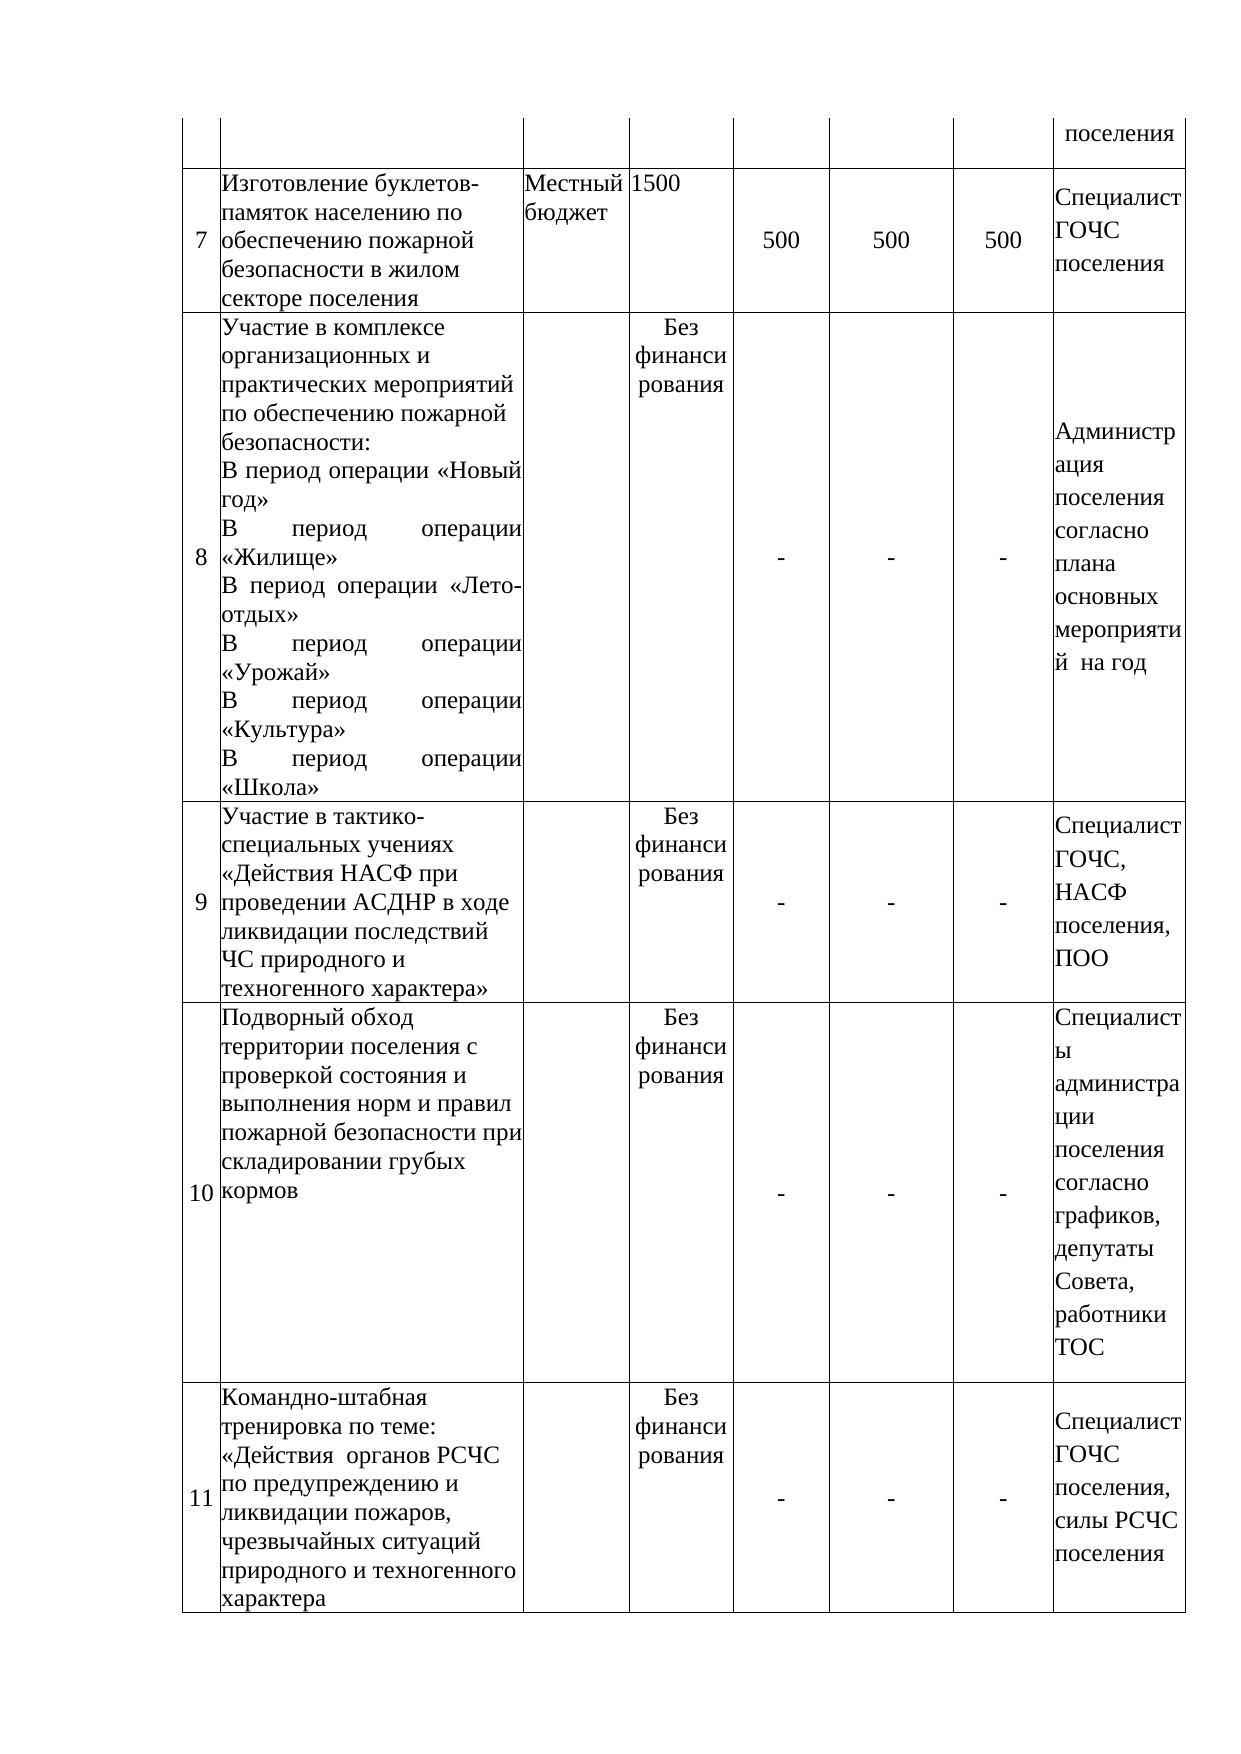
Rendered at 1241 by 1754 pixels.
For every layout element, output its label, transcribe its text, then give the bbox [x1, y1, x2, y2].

table_cell - [830, 313, 953, 801]
table_cell Специалист ГОЧС поселения [1054, 169, 1185, 312]
table_cell - [954, 1383, 1053, 1612]
table_cell Специалист ГОЧС, НАСФ поселения, ПОО [1054, 802, 1185, 1002]
table_cell [221, 118, 523, 168]
table_cell 10 [183, 1003, 220, 1382]
table_cell Местный бюджет [524, 169, 629, 312]
table_cell - [734, 1383, 829, 1612]
table_cell - [734, 313, 829, 801]
table_cell Изготовление буклетов-памяток населению по обеспечению пожарной безопасности в жилом секторе поселения [221, 169, 523, 312]
table_cell - [734, 1003, 829, 1382]
table_cell - [830, 802, 953, 1002]
table_cell Без финансирования [630, 313, 733, 801]
table_cell 9 [183, 802, 220, 1002]
table_cell [183, 118, 220, 168]
table_cell [524, 313, 629, 801]
table_cell 8 [183, 313, 220, 801]
table_cell [954, 118, 1053, 168]
table_cell - [954, 1003, 1053, 1382]
table_cell - [954, 802, 1053, 1002]
table_cell Подворный обход территории поселения с проверкой состояния и выполнения норм и правил пожарной безопасности при складировании грубых кормов [221, 1003, 523, 1382]
table_cell - [954, 313, 1053, 801]
table_cell - [734, 118, 829, 168]
table_cell Без финансирования [630, 1003, 733, 1382]
table_cell 11 [183, 1383, 220, 1612]
table_cell Специалист ГОЧС поселения, силы РСЧС поселения [1054, 1383, 1185, 1612]
table_cell [524, 1383, 629, 1612]
table_cell 1500 [630, 169, 733, 312]
table_cell поселения [1054, 118, 1185, 168]
table_cell 7 [183, 169, 220, 312]
table_cell - [830, 1383, 953, 1612]
table_cell 500 [830, 169, 953, 312]
table_cell - [830, 1003, 953, 1382]
table_cell 500 [954, 169, 1053, 312]
table_cell [524, 118, 629, 168]
table_cell - [830, 118, 953, 168]
table_cell [524, 1003, 629, 1382]
table_cell Без финансирования [630, 802, 733, 1002]
table_cell Участие в комплексе организационных и практических мероприятий по обеспечению пожарной безопасности: В период операции «Новый год» В период операции «Жилище» В период операции «Лето-отдых» В период операции «Урожай» В период операции «Культура» В период операции «Школа» [221, 313, 523, 801]
table_cell Специалисты администрации поселения согласно графиков, депутаты Совета, работники ТОС [1054, 1003, 1185, 1382]
table_cell Участие в тактико-специальных учениях «Действия НАСФ при проведении АСДНР в ходе ликвидации последствий ЧС природного и техногенного характера» [221, 802, 523, 1002]
table_cell [630, 118, 733, 168]
table_cell [524, 802, 629, 1002]
table_cell - [734, 802, 829, 1002]
table_cell Без финансирования [630, 1383, 733, 1612]
table_cell Администрация поселения согласно плана основных мероприятий на год [1054, 313, 1185, 801]
table_cell 500 [734, 169, 829, 312]
table_cell Командно-штабная тренировка по теме: «Действия органов РСЧС по предупреждению и ликвидации пожаров, чрезвычайных ситуаций природного и техногенного характера [221, 1383, 523, 1612]
